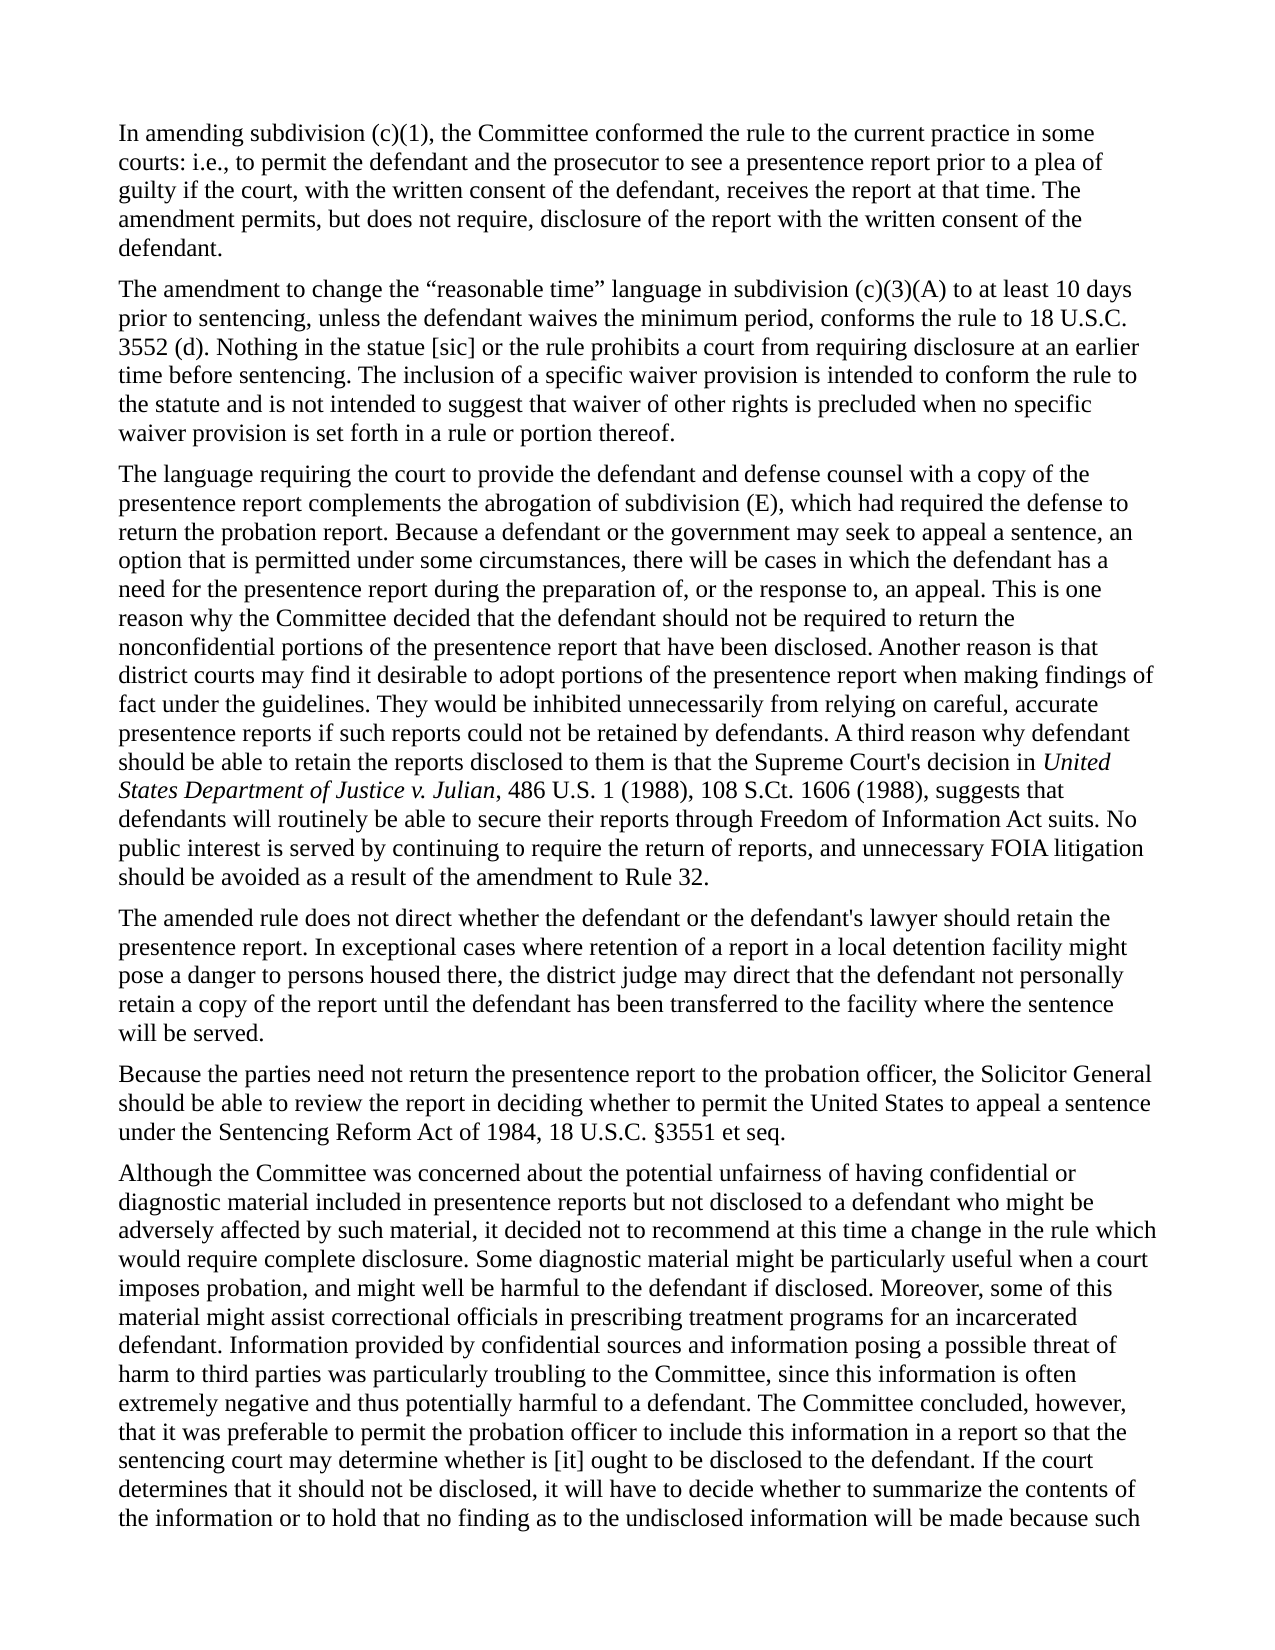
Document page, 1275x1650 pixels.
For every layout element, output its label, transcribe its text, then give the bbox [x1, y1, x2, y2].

text Although the Committee was concerned about the potential unfairness of having confidential or diagnostic material included in presentence reports but not disclosed to a defendant who might be adversely affected by such material, it decided not to recommend at this time a change in the rule which would require complete disclosure. Some diagnostic material might be particularly useful when a court imposes probation, and might well be harmful to the defendant if disclosed. Moreover, some of this material might assist correctional officials in prescribing treatment programs for an incarcerated defendant. Information provided by confidential sources and information posing a possible threat of harm to third parties was particularly troubling to the Committee, since this information is often extremely negative and thus potentially harmful to a defendant. The Committee concluded, however, that it was preferable to permit the probation officer to include this information in a report so that the sentencing court may determine whether is [it] ought to be disclosed to the defendant. If the court determines that it should not be disclosed, it will have to decide whether to summarize the contents of the information or to hold that no finding as to the undisclosed information will be made because such [118, 1158, 1157, 1532]
text The amendment to change the “reasonable time” language in subdivision (c)(3)(A) to at least 10 days prior to sentencing, unless the defendant waives the minimum period, conforms the rule to 18 U.S.C. 3552 (d). Nothing in the statue [sic] or the rule prohibits a court from requiring disclosure at an earlier time before sentencing. The inclusion of a specific waiver provision is intended to conform the rule to the statute and is not intended to suggest that waiver of other rights is precluded when no specific waiver provision is set forth in a rule or portion thereof. [118, 274, 1157, 447]
text Because the parties need not return the presentence report to the probation officer, the Solicitor General should be able to review the report in deciding whether to permit the United States to appeal a sentence under the Sentencing Reform Act of 1984, 18 U.S.C. §3551 et seq. [118, 1059, 1157, 1146]
text The amended rule does not direct whether the defendant or the defendant's lawyer should retain the presentence report. In exceptional cases where retention of a report in a local detention facility might pose a danger to persons housed there, the district judge may direct that the defendant not personally retain a copy of the report until the defendant has been transferred to the facility where the sentence will be served. [118, 903, 1157, 1047]
text The language requiring the court to provide the defendant and defense counsel with a copy of the presentence report complements the abrogation of subdivision (E), which had required the defense to return the probation report. Because a defendant or the government may seek to appeal a sentence, an option that is permitted under some circumstances, there will be cases in which the defendant has a need for the presentence report during the preparation of, or the response to, an appeal. This is one reason why the Committee decided that the defendant should not be required to return the nonconfidential portions of the presentence report that have been disclosed. Another reason is that district courts may find it desirable to adopt portions of the presentence report when making findings of fact under the guidelines. They would be inhibited unnecessarily from relying on careful, accurate presentence reports if such reports could not be retained by defendants. A third reason why defendant should be able to retain the reports disclosed to them is that the Supreme Court's decision in United States Department of Justice v. Julian, 486 U.S. 1 (1988), 108 S.Ct. 1606 (1988), suggests that defendants will routinely be able to secure their reports through Freedom of Information Act suits. No public interest is served by continuing to require the return of reports, and unnecessary FOIA litigation should be avoided as a result of the amendment to Rule 32. [118, 459, 1157, 891]
text In amending subdivision (c)(1), the Committee conformed the rule to the current practice in some courts: i.e., to permit the defendant and the prosecutor to see a presentence report prior to a plea of guilty if the court, with the written consent of the defendant, receives the report at that time. The amendment permits, but does not require, disclosure of the report with the written consent of the defendant. [118, 118, 1157, 262]
